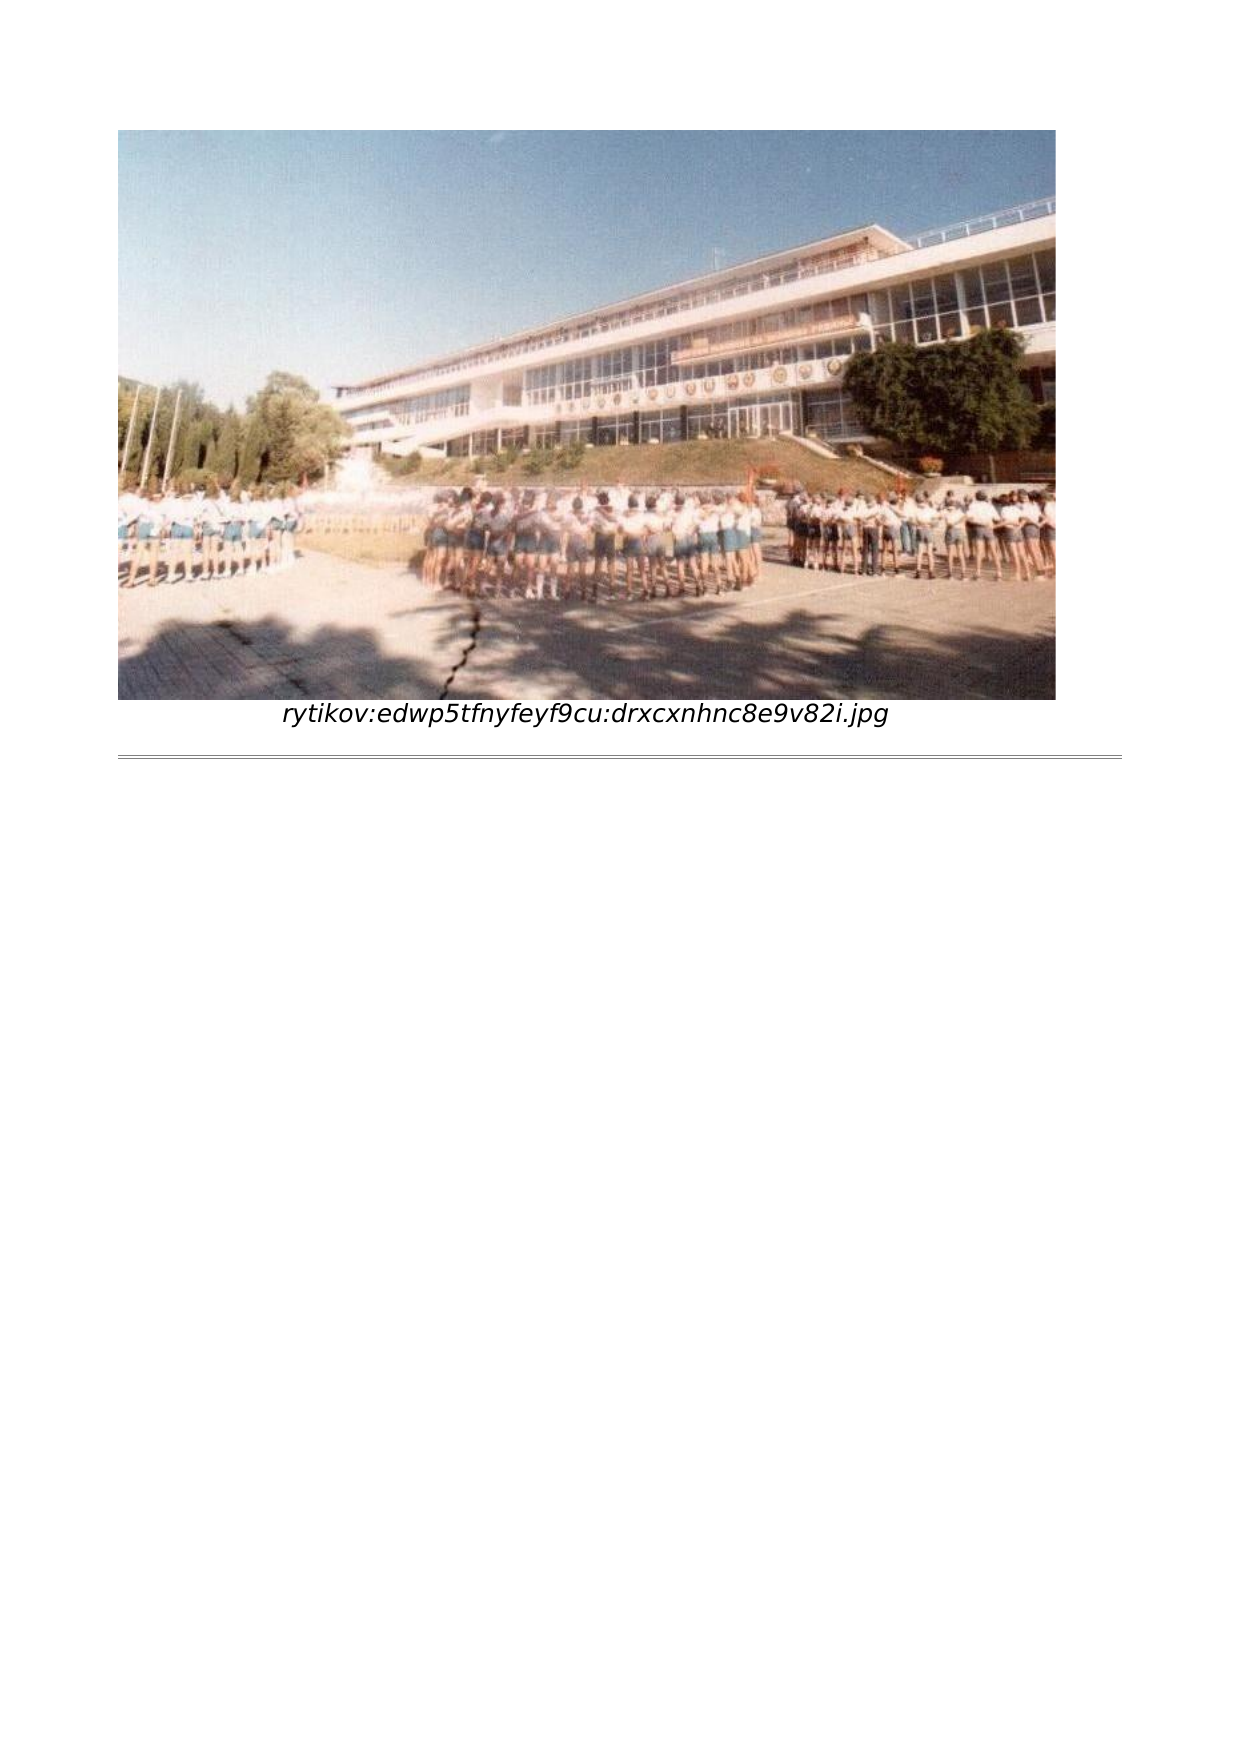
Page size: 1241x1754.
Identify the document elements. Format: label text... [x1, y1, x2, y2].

picture [118, 130, 1056, 700]
text rytikov:edwp5tfnyfeyf9cu:drxcxnhnc8e9v82i.jpg [118, 700, 1056, 728]
